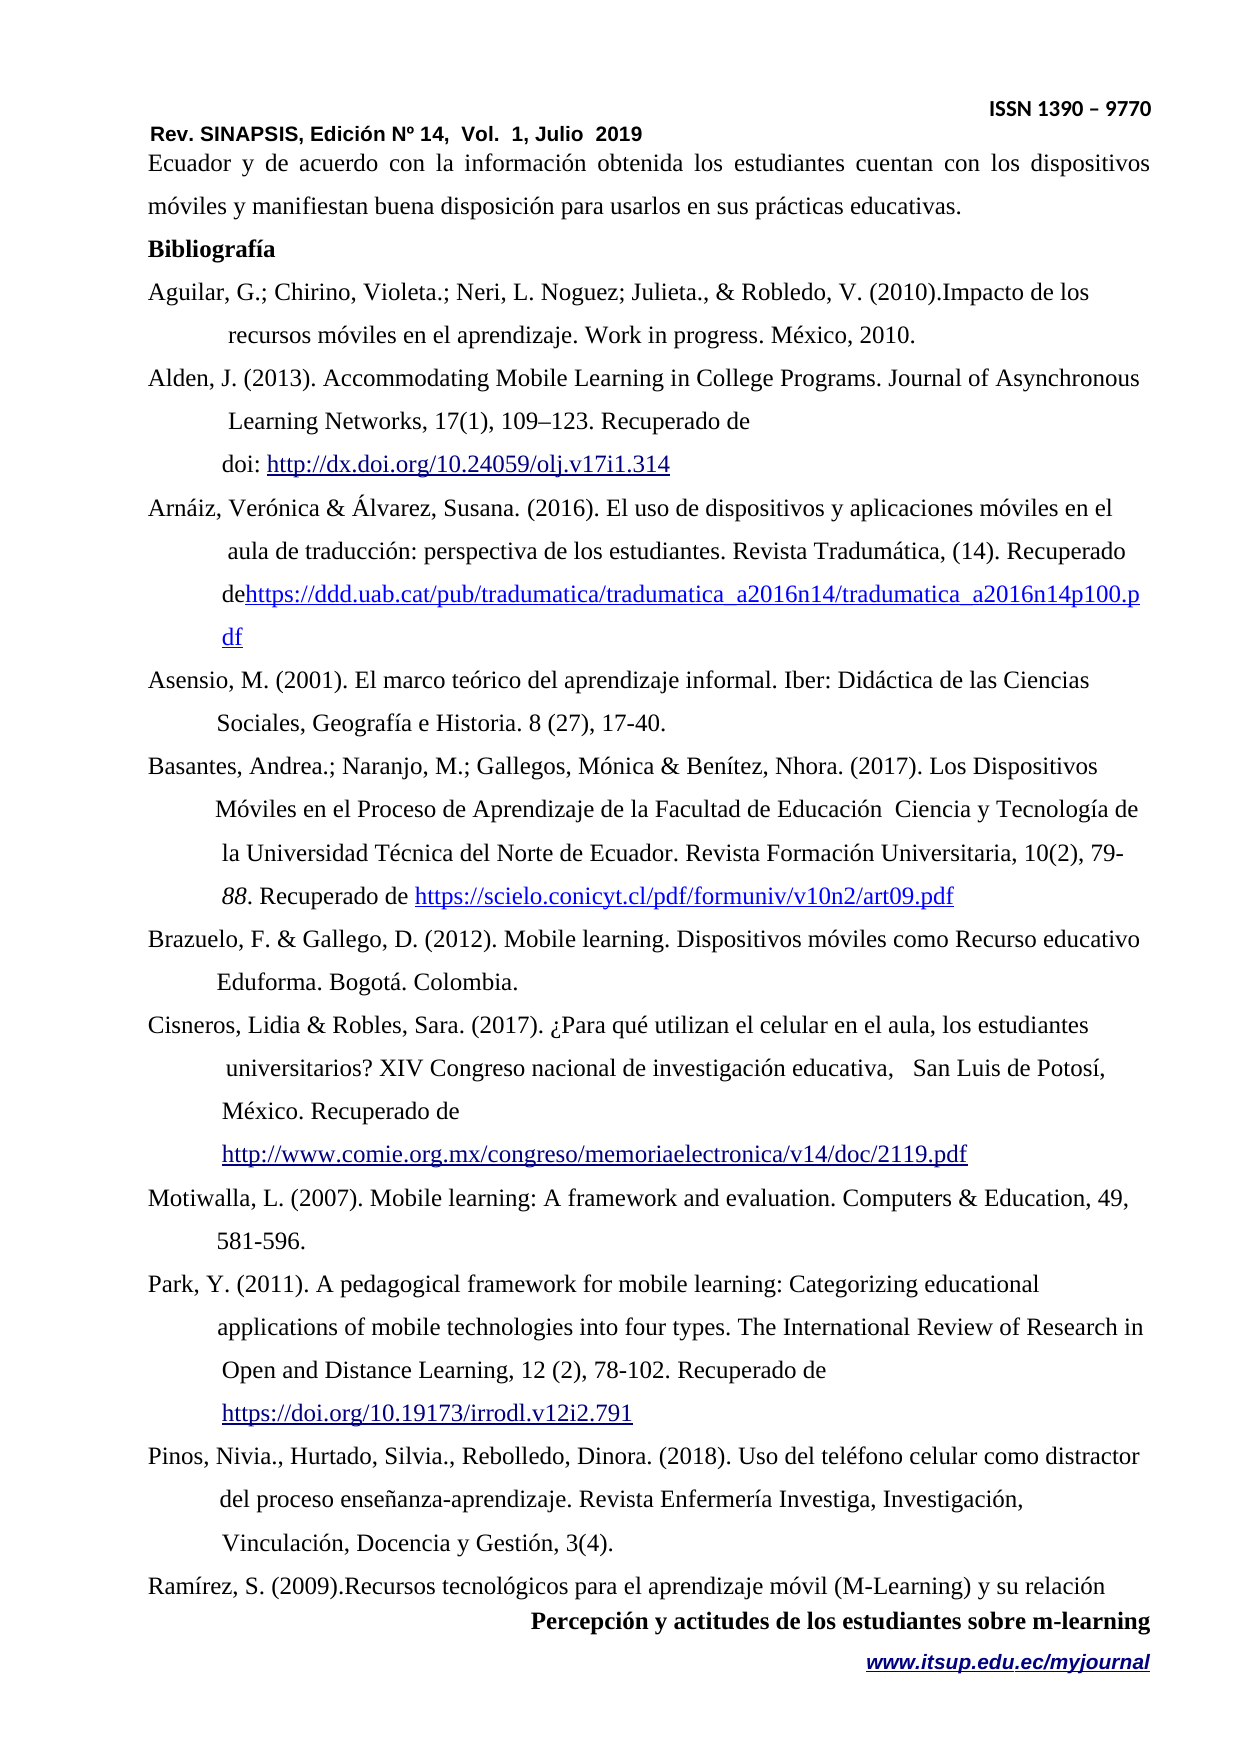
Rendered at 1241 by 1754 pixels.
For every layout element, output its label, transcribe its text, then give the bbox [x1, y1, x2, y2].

text Motiwalla, L. (2007). Mobile learning: A framework and evaluation. Computers & Education, 49, [148, 1183, 1152, 1211]
text Learning Networks, 17(1), 109–123. Recuperado de doi: http://dx.doi.org/10.24059/olj.v17i1.314 [222, 406, 1152, 478]
text Brazuelo, F. & Gallego, D. (2012). Mobile learning. Dispositivos móviles como Recurso educativo [148, 924, 1152, 953]
text Sociales, Geografía e Historia. 8 (27), 17-40. [148, 708, 1152, 737]
text applications of mobile technologies into four types. The International Review of Research in Open and Distance Learning, 12 (2), 78-102. Recuperado de https://doi.org/10.19173/irrodl.v12i2.791 [192, 1312, 1152, 1427]
text Ecuador y de acuerdo con la información obtenida los estudiantes cuentan con los dispositivos móviles y manifiestan buena disposición para usarlos en sus prácticas educativas. [148, 148, 1152, 219]
text Eduforma. Bogotá. Colombia. [148, 967, 1152, 996]
text aula de traducción: perspectiva de los estudiantes. Revista Tradumática, (14). Recuperado dehttps://ddd.uab.cat/pub/tradumatica/tradumatica_a2016n14/tradumatica_a2016n14p100.pdf [177, 536, 1152, 651]
text Móviles en el Proceso de Aprendizaje de la Facultad de Educación Ciencia y Tecnología de la Universidad Técnica del Norte de Ecuador. Revista Formación Universitaria, 10(2), 79-88. Recuperado de https://scielo.conicyt.cl/pdf/formuniv/v10n2/art09.pdf [177, 794, 1152, 909]
text universitarios? XIV Congreso nacional de investigación educativa, San Luis de Potosí, México. Recuperado de http://www.comie.org.mx/congreso/memoriaelectronica/v14/doc/2119.pdf [207, 1053, 1152, 1168]
text Cisneros, Lidia & Robles, Sara. (2017). ¿Para qué utilizan el celular en el aula, los estudiantes [148, 1010, 1152, 1039]
text Alden, J. (2013). Accommodating Mobile Learning in College Programs. Journal of Asynchronous [148, 363, 1152, 392]
text recursos móviles en el aprendizaje. Work in progress. México, 2010. [222, 320, 1152, 349]
text 581-596. [148, 1226, 1152, 1254]
text Bibliografía [148, 234, 1152, 263]
text Basantes, Andrea.; Naranjo, M.; Gallegos, Mónica & Benítez, Nhora. (2017). Los Dispositivos [148, 751, 1152, 780]
text Asensio, M. (2001). El marco teórico del aprendizaje informal. Iber: Didáctica de las Ciencias [148, 665, 1152, 694]
text Aguilar, G.; Chirino, Violeta.; Neri, L. Noguez; Julieta., & Robledo, V. (2010).Impacto de los [148, 277, 1152, 306]
text Pinos, Nivia., Hurtado, Silvia., Rebolledo, Dinora. (2018). Uso del teléfono celular como distractor [148, 1441, 1152, 1470]
text Ramírez, S. (2009).Recursos tecnológicos para el aprendizaje móvil (M-Learning) y su relación [148, 1571, 1152, 1599]
text Arnáiz, Verónica & Álvarez, Susana. (2016). El uso de dispositivos y aplicaciones móviles en el [148, 493, 1152, 521]
text Park, Y. (2011). A pedagogical framework for mobile learning: Categorizing educational [148, 1269, 1152, 1298]
text del proceso enseñanza-aprendizaje. Revista Enfermería Investiga, Investigación, Vinculación, Docencia y Gestión, 3(4). [207, 1484, 1152, 1556]
